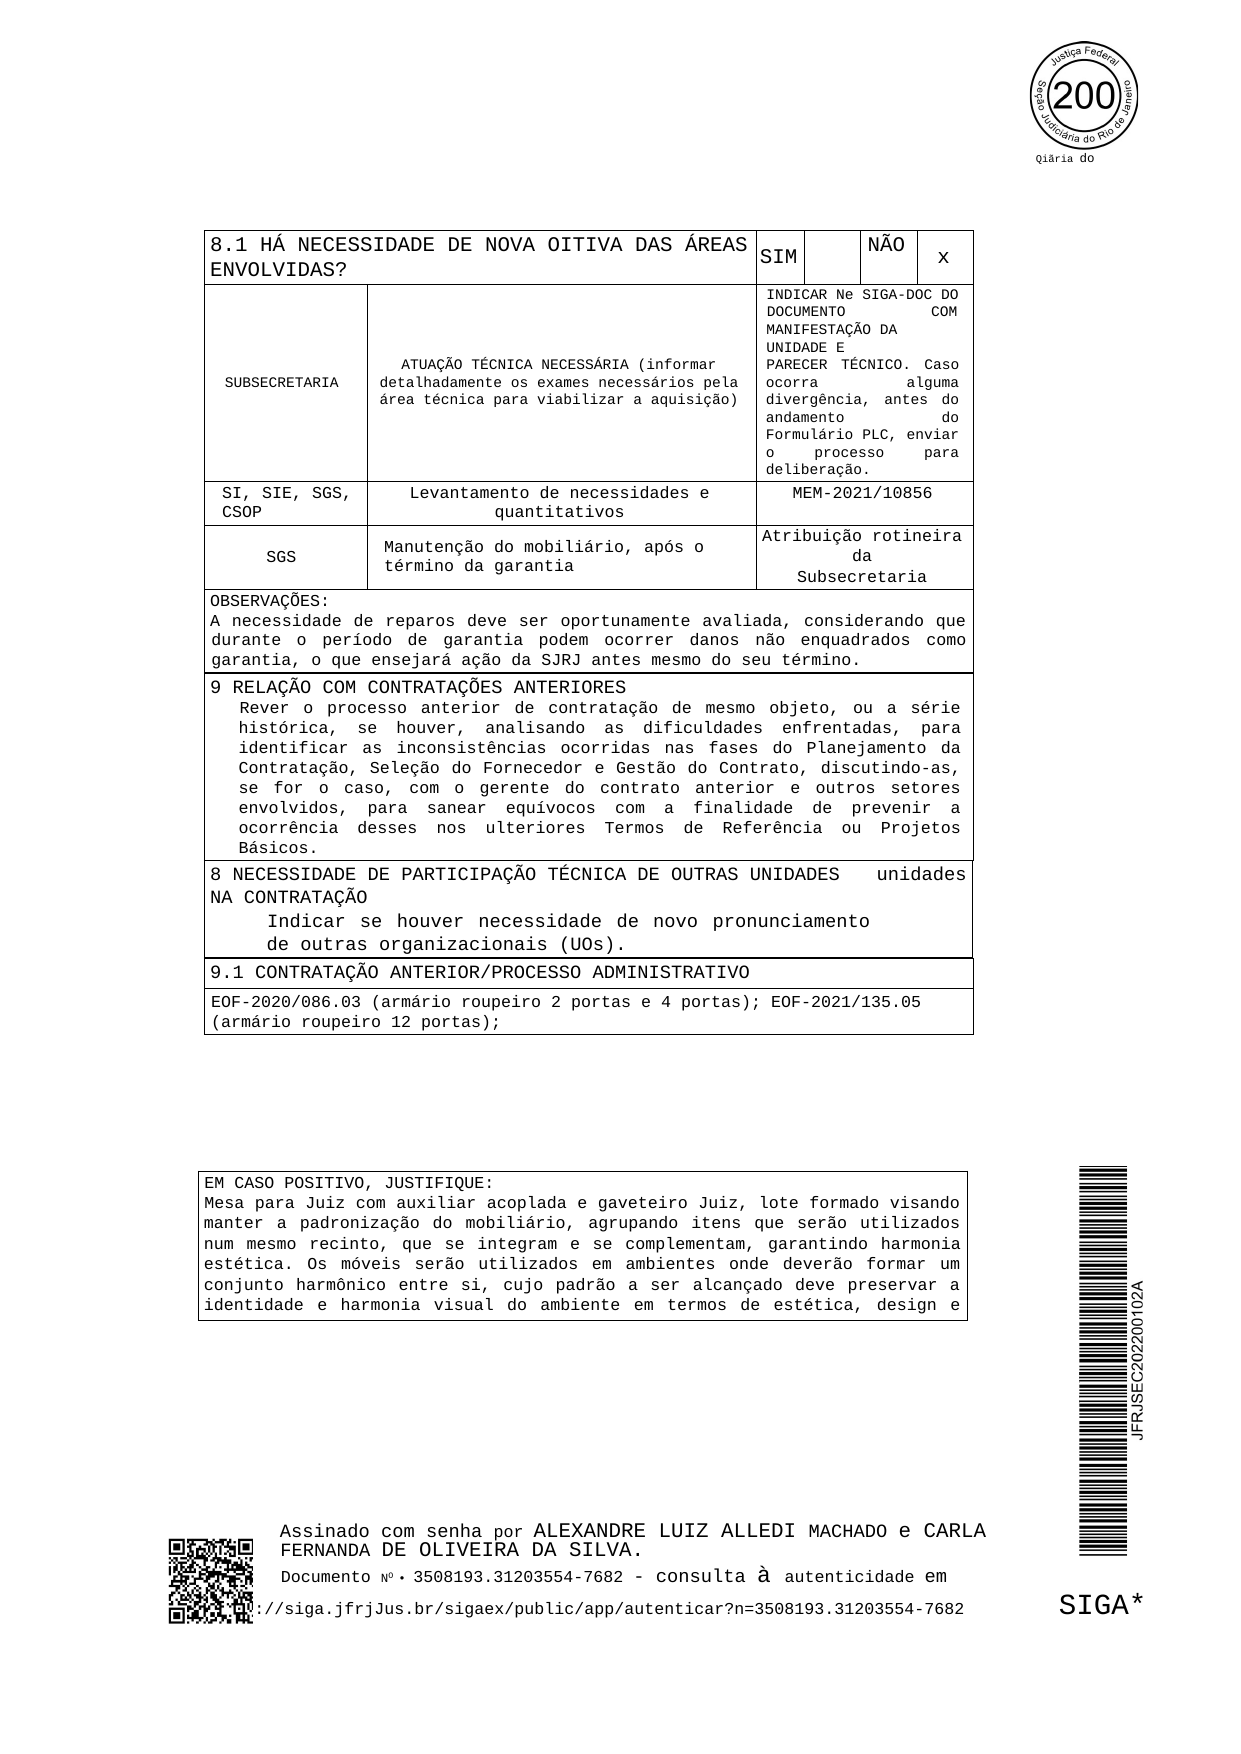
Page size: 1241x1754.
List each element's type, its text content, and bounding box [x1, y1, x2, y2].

table_cell OBSERVAÇÕES: A necessidade de reparos deve ser oportunamente avaliada, considerando que durante o período de garantia podem ocorrer danos não enquadrados como garantia, o que ensejará ação da SJRJ antes mesmo do seu término. [205, 590, 973, 672]
table_cell SGS [205, 526, 367, 589]
table_cell INDICAR Ne SIGA-DOC DO DOCUMENTO COM MANIFESTAÇÃO DA UNIDADE E PARECER TÉCNICO. Caso ocorra alguma divergência, antes do andamento do Formulário PLC, enviar o processo para deliberação. [757, 285, 973, 481]
table_header 8 NECESSIDADE DE PARTICIPAÇÃO TÉCNICA DE OUTRAS UNIDADES NA CONTRATAÇÃO Indicar se houver necessidade de novo pronunciamento de outras organizacionais (UOs). [205, 861, 876, 957]
table_cell MEM-2021/10856 [757, 482, 973, 524]
table_cell Atribuição rotineira da Subsecretaria [757, 526, 973, 589]
table_header 9.1 CONTRATAÇÃO ANTERIOR/PROCESSO ADMINISTRATIVO [205, 959, 973, 988]
table_header NÃO [861, 231, 917, 284]
table_header 8.1 HÁ NECESSIDADE DE NOVA OITIVA DAS ÁREAS ENVOLVIDAS? [205, 231, 756, 284]
table_header SIM [757, 231, 804, 284]
table_cell ATUAÇÃO TÉCNICA NECESSÁRIA (informar detalhadamente os exames necessários pela área técnica para viabilizar a aquisição) [368, 285, 756, 481]
table_header unidades [876, 861, 972, 957]
table_cell Levantamento de necessidades e quantitativos [368, 482, 756, 524]
table_header [805, 231, 860, 284]
table_cell SUBSECRETARIA [205, 285, 367, 481]
table_cell EOF-2020/086.03 (armário roupeiro 2 portas e 4 portas); EOF-2021/135.05 (armário roupeiro 12 portas); [205, 989, 973, 1033]
table_cell SI, SIE, SGS, CSOP [205, 482, 367, 524]
table_header x [918, 231, 973, 284]
table_header EM CASO POSITIVO, JUSTIFIQUE: Mesa para Juiz com auxiliar acoplada e gaveteiro Juiz, lote formado visando manter a padronização do mobiliário, agrupando itens que serão utilizados num mesmo recinto, que se integram e se complementam, garantindo harmonia estética. Os móveis serão utilizados em ambientes onde deverão formar um conjunto harmônico entre si, cujo padrão a ser alcançado deve preservar a identidade e harmonia visual do ambiente em termos de estética, design e [199, 1172, 967, 1320]
table_cell Manutenção do mobiliário, após o término da garantia [368, 526, 756, 589]
table_header 9 RELAÇÃO COM CONTRATAÇÕES ANTERIORES Rever o processo anterior de contratação de mesmo objeto, ou a série histórica, se houver, analisando as dificuldades enfrentadas, para identificar as inconsistências ocorridas nas fases do Planejamento da Contratação, Seleção do Fornecedor e Gestão do Contrato, discutindo-as, se for o caso, com o gerente do contrato anterior e outros setores envolvidos, para sanear equívocos com a finalidade de prevenir a ocorrência desses nos ulteriores Termos de Referência ou Projetos Básicos. [205, 674, 973, 859]
